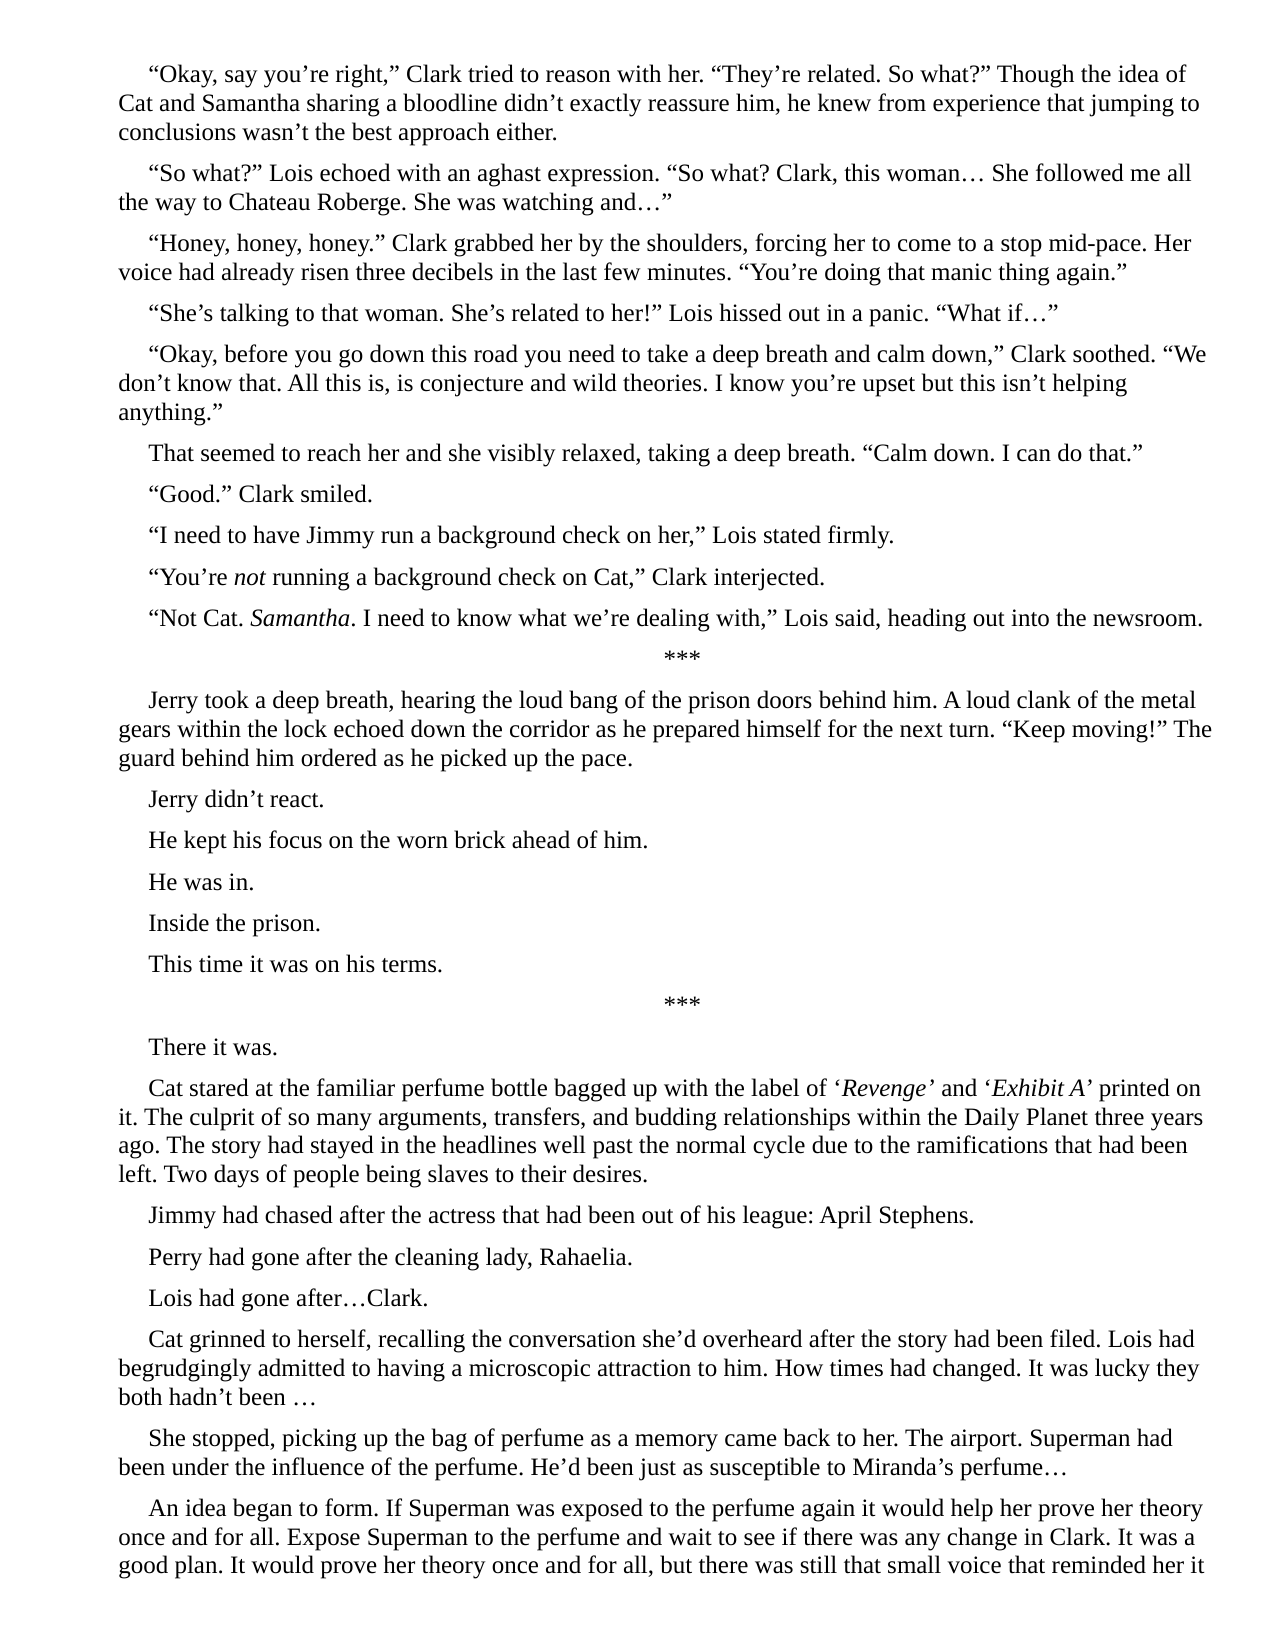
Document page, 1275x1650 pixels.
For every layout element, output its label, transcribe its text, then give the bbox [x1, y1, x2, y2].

text An idea began to form. If Superman was exposed to the perfume again it would help her prove her theory once and for all. Expose Superman to the perfume and wait to see if there was any change in Clark. It was a good plan. It would prove her theory once and for all, but there was still that small voice that reminded her it [118, 1493, 1216, 1579]
text She stopped, picking up the bag of perfume as a memory came back to her. The airport. Superman had been under the influence of the perfume. He’d been just as susceptible to Miranda’s perfume… [118, 1423, 1216, 1480]
text Jimmy had chased after the actress that had been out of his league: April Stephens. [118, 1200, 1216, 1229]
text Perry had gone after the cleaning lady, Rahaelia. [118, 1242, 1216, 1270]
text He was in. [118, 867, 1216, 895]
text This time it was on his terms. [118, 949, 1216, 978]
text He kept his focus on the worn brick ahead of him. [118, 825, 1216, 854]
text Lois had gone after…Clark. [118, 1283, 1216, 1312]
text There it was. [118, 1032, 1216, 1060]
text Cat stared at the familiar perfume bottle bagged up with the label of ‘Revenge’ and ‘Exhibit A’ printed on it. The culprit of so many arguments, transfers, and budding relationships within the Daily Planet three years ago. The story had stayed in the headlines well past the normal cycle due to the ramifications that had been left. Two days of people being slaves to their desires. [118, 1073, 1216, 1188]
text That seemed to reach her and she visibly relaxed, taking a deep breath. “Calm down. I can do that.” [118, 438, 1216, 467]
text Cat grinned to herself, recalling the conversation she’d overheard after the story had been filed. Lois had begrudgingly admitted to having a microscopic attraction to him. How times had changed. It was lucky they both hadn’t been … [118, 1324, 1216, 1410]
text “Okay, before you go down this road you need to take a deep breath and calm down,” Clark soothed. “We don’t know that. All this is, is conjecture and wild theories. I know you’re upset but this isn’t helping anything.” [118, 339, 1216, 425]
text “I need to have Jimmy run a background check on her,” Lois stated firmly. [118, 520, 1216, 549]
text *** [118, 644, 1216, 673]
text “You’re not running a background check on Cat,” Clark interjected. [118, 562, 1216, 590]
text Jerry didn’t react. [118, 784, 1216, 813]
text “Not Cat. Samantha. I need to know what we’re dealing with,” Lois said, heading out into the newsroom. [118, 603, 1216, 632]
text “Good.” Clark smiled. [118, 479, 1216, 508]
text Jerry took a deep breath, hearing the loud bang of the prison doors behind him. A loud clank of the metal gears within the lock echoed down the corridor as he prepared himself for the next turn. “Keep moving!” The guard behind him ordered as he picked up the pace. [118, 685, 1216, 772]
text Inside the prison. [118, 908, 1216, 937]
text *** [118, 990, 1216, 1019]
text “Honey, honey, honey.” Clark grabbed her by the shoulders, forcing her to come to a stop mid-pace. Her voice had already risen three decibels in the last few minutes. “You’re doing that manic thing again.” [118, 228, 1216, 285]
text “She’s talking to that woman. She’s related to her!” Lois hissed out in a panic. “What if…” [118, 298, 1216, 327]
text “Okay, say you’re right,” Clark tried to reason with her. “They’re related. So what?” Though the idea of Cat and Samantha sharing a bloodline didn’t exactly reassure him, he knew from experience that jumping to conclusions wasn’t the best approach either. [118, 59, 1216, 145]
text “So what?” Lois echoed with an aghast expression. “So what? Clark, this woman… She followed me all the way to Chateau Roberge. She was watching and…” [118, 158, 1216, 215]
